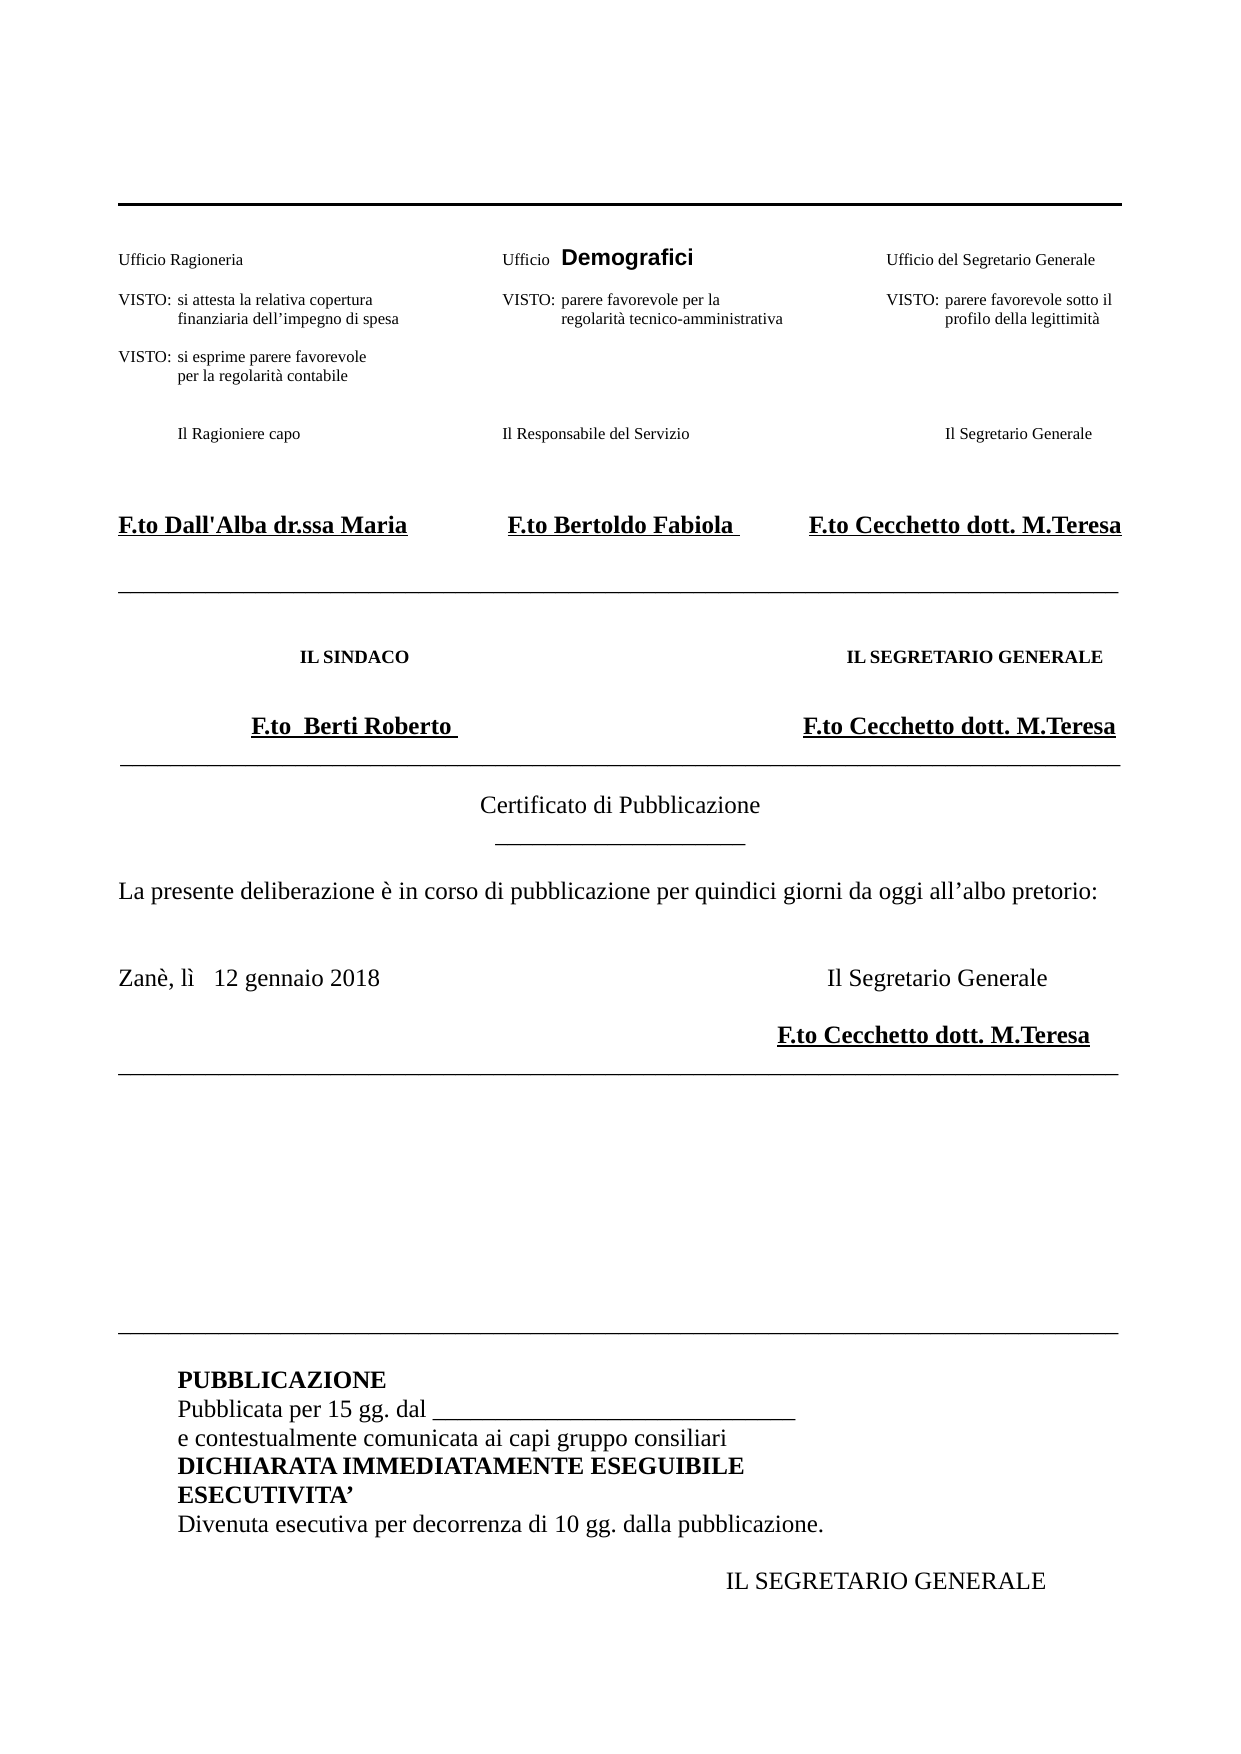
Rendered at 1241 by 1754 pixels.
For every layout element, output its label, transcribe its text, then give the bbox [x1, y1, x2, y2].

text F.to Cecchetto dott. M.Teresa ________________________________________________________________________________ [118, 1020, 1122, 1078]
text ________________________________________________________________________________ [118, 567, 1122, 596]
text ESECUTIVITA’ [118, 1480, 1122, 1509]
text F.to Berti Roberto F.to Cecchetto dott. M.Teresa [118, 711, 1122, 740]
text IL SEGRETARIO GENERALE [118, 1566, 1122, 1595]
text VISTO: si attesta la relativa copertura VISTO: parere favorevole per la VISTO: parere favorevole sotto il [118, 289, 1122, 309]
text Zanè, lì 12 gennaio 2018 Il Segretario Generale [118, 963, 1122, 991]
text Pubblicata per 15 gg. dal _____________________________ [118, 1394, 1122, 1423]
text e contestualmente comunicata ai capi gruppo consiliari [118, 1423, 1122, 1451]
text ________________________________________________________________________________ [118, 1308, 1122, 1336]
text Divenuta esecutiva per decorrenza di 10 gg. dalla pubblicazione. [118, 1509, 1122, 1538]
text ________________________________________________________________________________ [118, 740, 1122, 769]
text IL SINDACO IL SEGRETARIO GENERALE [118, 646, 1122, 668]
text F.to Dall'Alba dr.ssa Maria F.to Bertoldo Fabiola F.to Cecchetto dott. M.Teresa [118, 510, 1122, 539]
text Certificato di Pubblicazione [118, 790, 1122, 819]
text per la regolarità contabile [118, 366, 1122, 385]
text ____________________ [118, 819, 1122, 848]
text Il Ragioniere capo Il Responsabile del Servizio Il Segretario Generale [118, 404, 1122, 448]
text Ufficio Ragioneria Ufficio Demografici Ufficio del Segretario Generale [118, 244, 1122, 270]
text La presente deliberazione è in corso di pubblicazione per quindici giorni da oggi all’albo pretorio: [118, 876, 1122, 905]
text finanziaria dell’impegno di spesa regolarità tecnico-amministrativa profilo della legittimità [118, 309, 1122, 328]
text PUBBLICAZIONE [118, 1365, 1122, 1394]
text VISTO: si esprime parere favorevole [118, 347, 1122, 366]
text DICHIARATA IMMEDIATAMENTE ESEGUIBILE [118, 1451, 1122, 1480]
